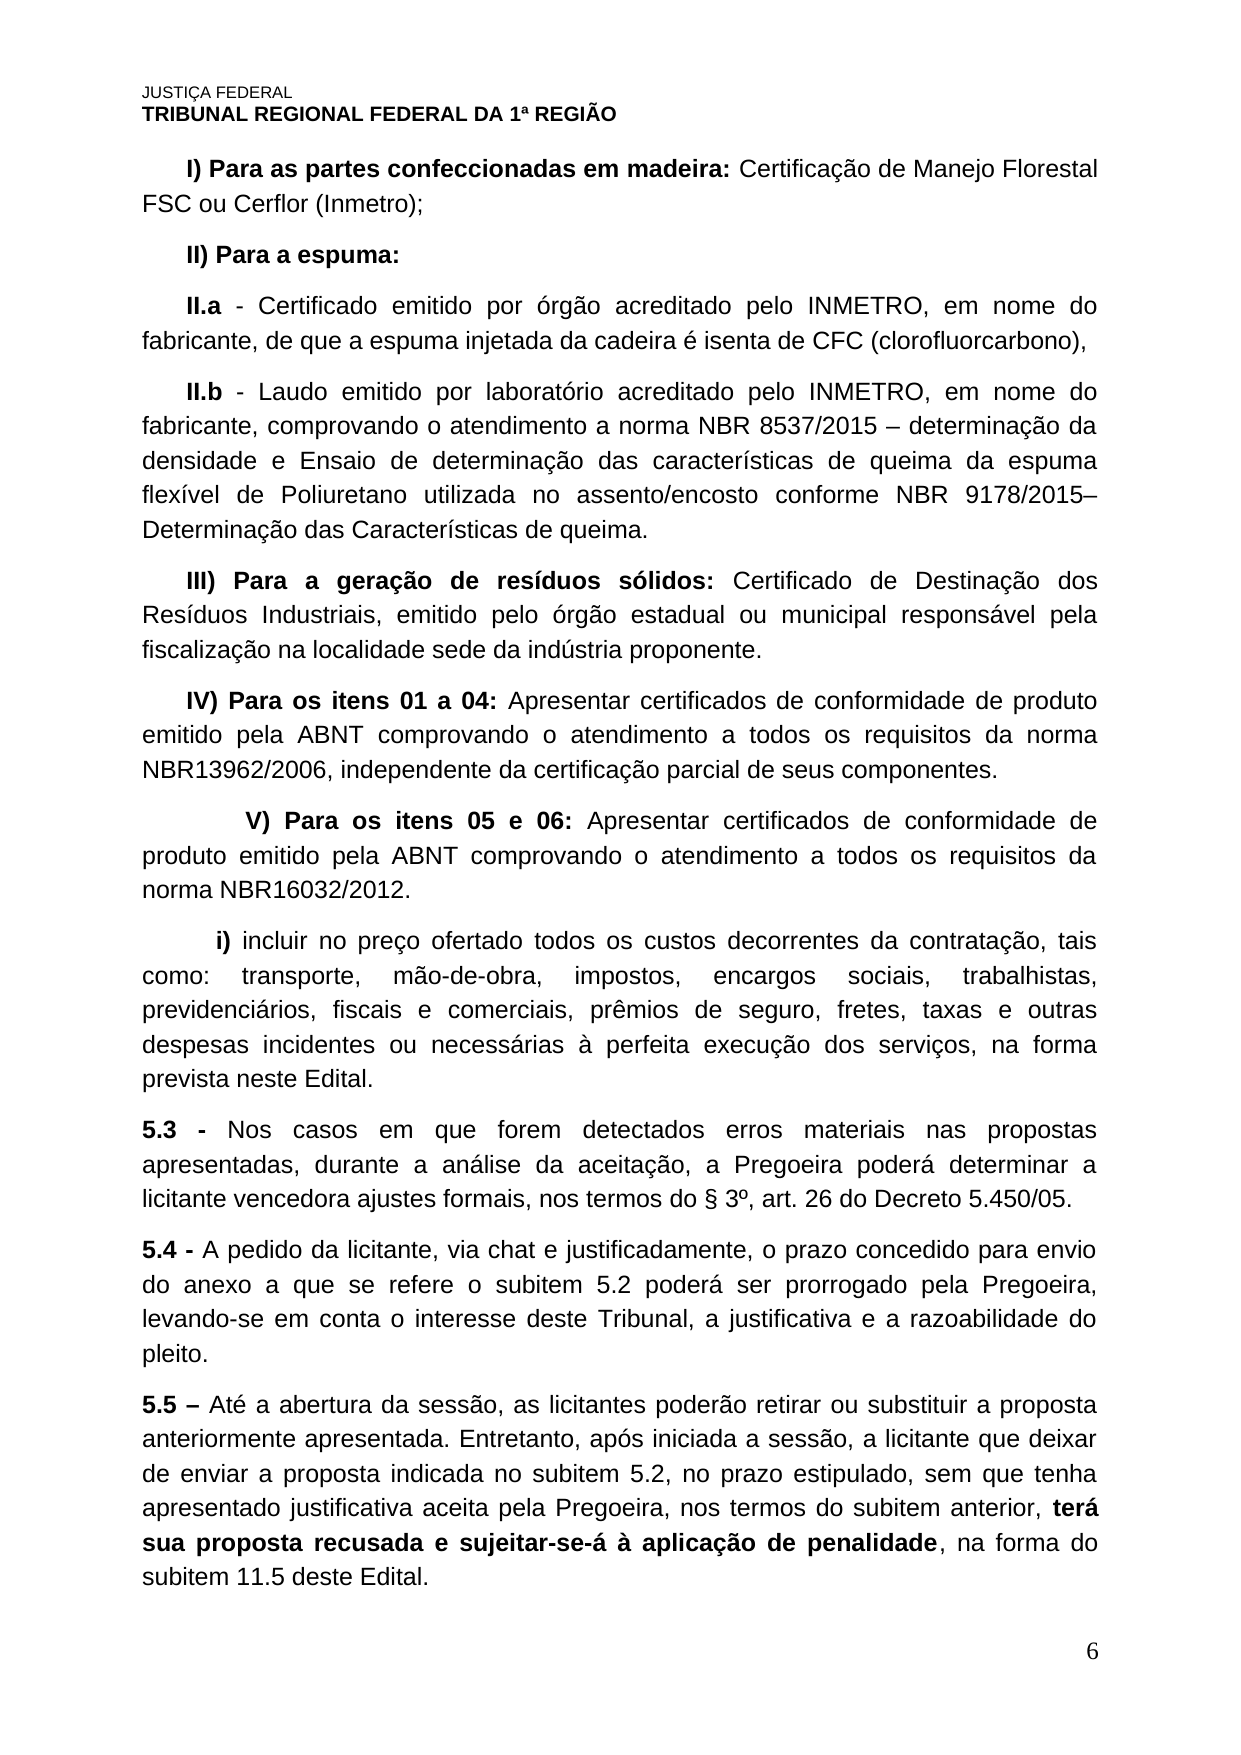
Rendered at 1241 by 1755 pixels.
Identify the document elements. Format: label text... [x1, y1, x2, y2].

text 5.4 - A pedido da licitante, via chat e justificadamente, o prazo concedido para envio do anexo a que se refere o subitem 5.2 poderá ser prorrogado pela Pregoeira, levando-se em conta o interesse deste Tribunal, a justificativa e a razoabilidade do pleito. [142, 1235, 1098, 1368]
list IV) Para os itens 01 a 04: Apresentar certificados de conformidade de produto emitido pela ABNT comprovando o atendimento a todos os requisitos da norma NBR13962/2006, independente da certificação parcial de seus componentes. [949, 686, 1098, 784]
list III) Para a geração de resíduos sólidos: Certificado de Destinação dos Resíduos Industriais, emitido pelo órgão estadual ou municipal responsável pela fiscalização na localidade sede da indústria proponente. [142, 566, 1098, 664]
list V) Para os itens 05 e 06: Apresentar certificados de conformidade de produto emitido pela ABNT comprovando o atendimento a todos os requisitos da norma NBR16032/2012. [142, 806, 273, 904]
list II) Para a espuma: [142, 240, 1098, 269]
text 5.5 – Até a abertura da sessão, as licitantes poderão retirar ou substituir a proposta anteriormente apresentada. Entretanto, após iniciada a sessão, a licitante que deixar de enviar a proposta indicada no subitem 5.2, no prazo estipulado, sem que tenha apresentado justificativa aceita pela Pregoeira, nos termos do subitem anterior, terá sua proposta recusada e sujeitar-se-á à aplicação de penalidade, na forma do subitem 11.5 deste Edital. [142, 1390, 1098, 1591]
list V) Para os itens 05 e 06: Apresentar certificados de conformidade de produto emitido pela ABNT comprovando o atendimento a todos os requisitos da norma NBR16032/2012. [949, 806, 1098, 904]
list i) incluir no preço ofertado todos os custos decorrentes da contratação, tais como: transporte, mão-de-obra, impostos, encargos sociais, trabalhistas, previdenciários, fiscais e comerciais, prêmios de seguro, fretes, taxas e outras despesas incidentes ou necessárias à perfeita execução dos serviços, na forma prevista neste Edital. [949, 926, 1098, 1093]
list II.b - Laudo emitido por laboratório acreditado pelo INMETRO, em nome do fabricante, comprovando o atendimento a norma NBR 8537/2015 – determinação da densidade e Ensaio de determinação das características de queima da espuma flexível de Poliuretano utilizada no assento/encosto conforme NBR 9178/2015– Determinação das Características de queima. [142, 377, 1098, 543]
list i) incluir no preço ofertado todos os custos decorrentes da contratação, tais como: transporte, mão-de-obra, impostos, encargos sociais, trabalhistas, previdenciários, fiscais e comerciais, prêmios de seguro, fretes, taxas e outras despesas incidentes ou necessárias à perfeita execução dos serviços, na forma prevista neste Edital. [142, 926, 273, 1093]
text 5.3 - Nos casos em que forem detectados erros materiais nas propostas apresentadas, durante a análise da aceitação, a Pregoeira poderá determinar a licitante vencedora ajustes formais, nos termos do § 3º, art. 26 do Decreto 5.450/05. [142, 1115, 273, 1213]
list I) Para as partes confeccionadas em madeira: Certificação de Manejo Florestal FSC ou Cerflor (Inmetro); [142, 154, 1098, 218]
list II.a - Certificado emitido por órgão acreditado pelo INMETRO, em nome do fabricante, de que a espuma injetada da cadeira é isenta de CFC (clorofluorcarbono), [142, 291, 1098, 354]
list IV) Para os itens 01 a 04: Apresentar certificados de conformidade de produto emitido pela ABNT comprovando o atendimento a todos os requisitos da norma NBR13962/2006, independente da certificação parcial de seus componentes. [142, 686, 273, 784]
text 5.3 - Nos casos em que forem detectados erros materiais nas propostas apresentadas, durante a análise da aceitação, a Pregoeira poderá determinar a licitante vencedora ajustes formais, nos termos do § 3º, art. 26 do Decreto 5.450/05. [949, 1115, 1098, 1213]
